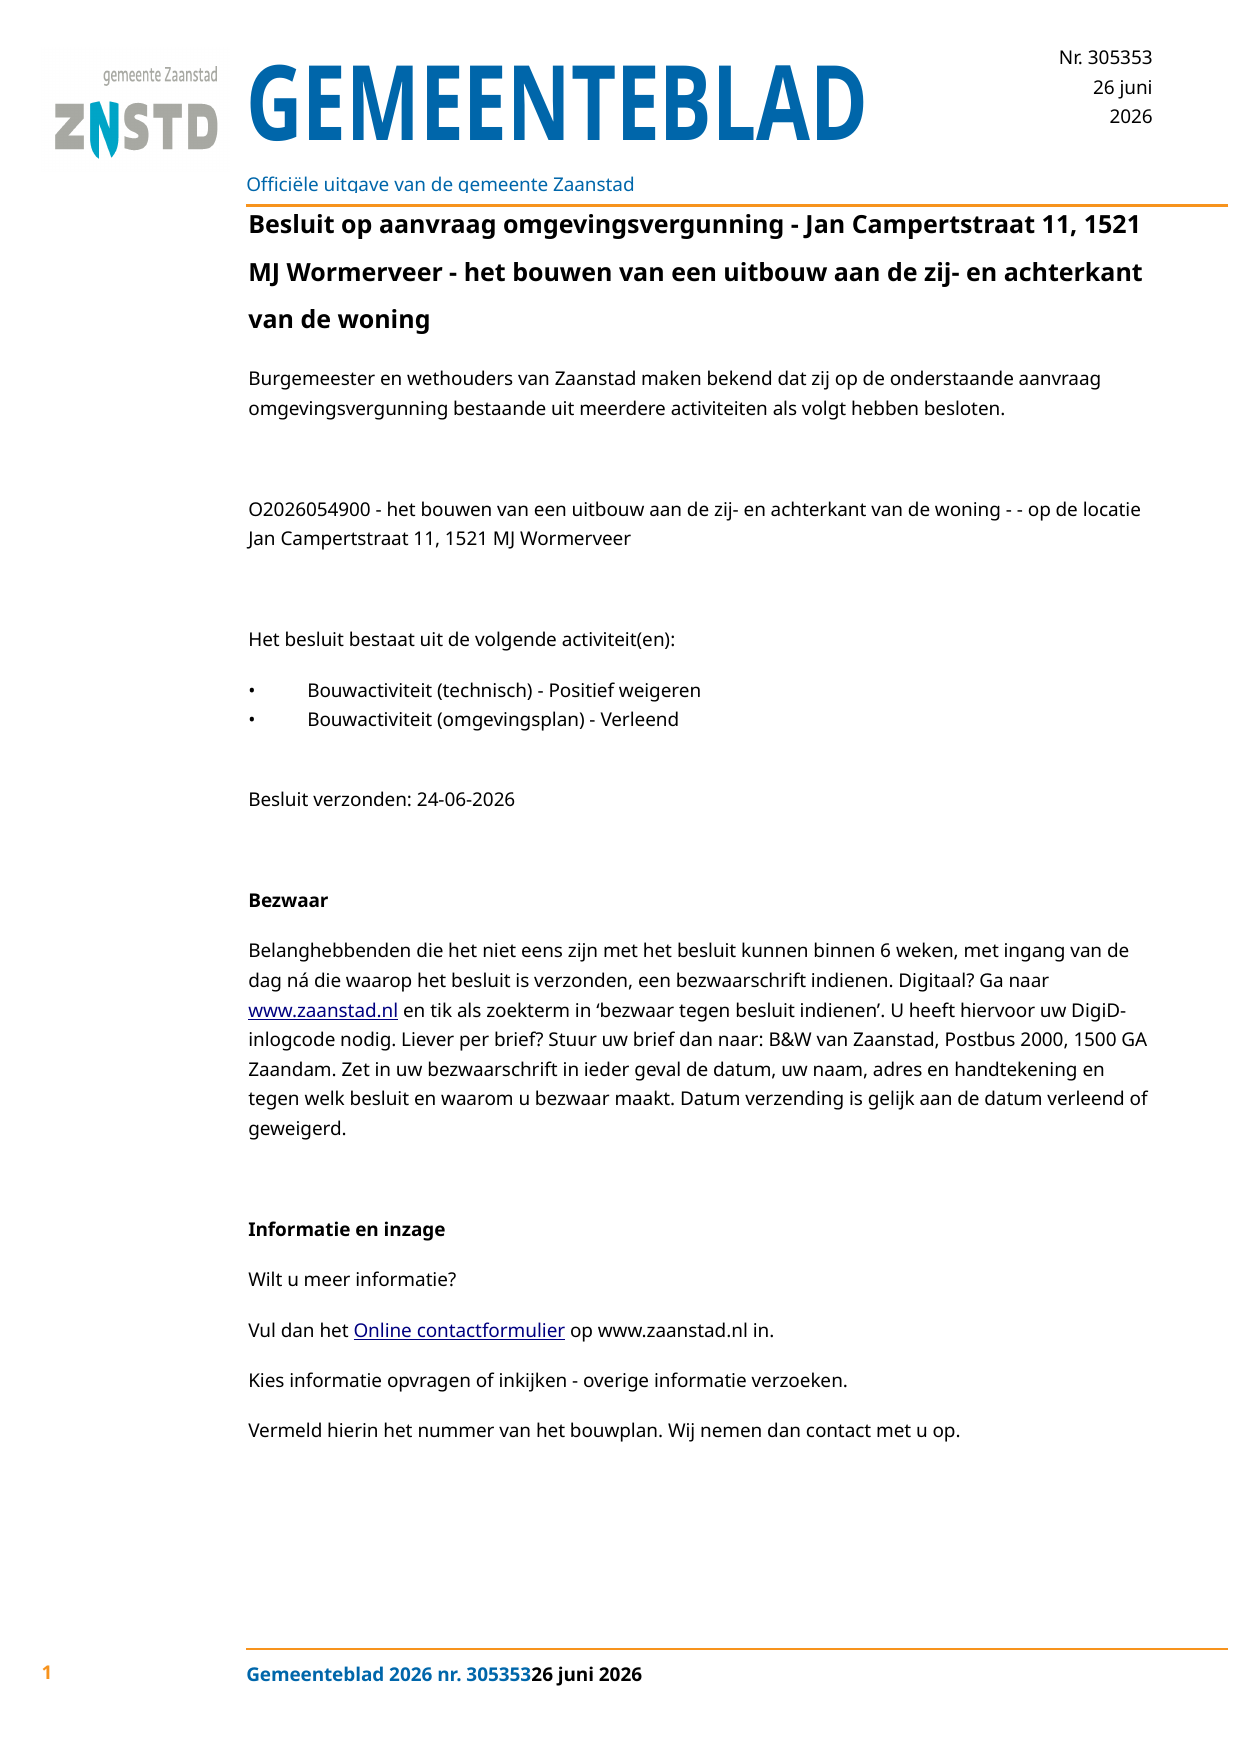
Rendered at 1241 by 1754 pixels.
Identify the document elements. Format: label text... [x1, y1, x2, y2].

text O2026054900 - het bouwen van een uitbouw aan de zij- en achterkant van de woning - - op de locatie Jan Campertstraat 11, 1521 MJ Wormerveer [248, 496, 1152, 551]
text Kies informatie opvragen of inkijken - overige informatie verzoeken. [248, 1367, 1152, 1393]
list Bouwactiviteit (omgevingsplan) - Verleend [248, 706, 1152, 732]
text Bezwaar [248, 887, 1152, 913]
text Vermeld hierin het nummer van het bouwplan. Wij nemen dan contact met u op. [248, 1418, 1152, 1443]
text Vul dan het Online contactformulier op www.zaanstad.nl in. [248, 1317, 1152, 1342]
text Burgemeester en wethouders van Zaanstad maken bekend dat zij op de onderstaande aanvraag omgevingsvergunning bestaande uit meerdere activiteiten als volgt hebben besloten. [248, 366, 1152, 421]
text Het besluit bestaat uit de volgende activiteit(en): [248, 626, 1152, 652]
text Informatie en inzage [248, 1216, 1152, 1242]
list Bouwactiviteit (technisch) - Positief weigeren [248, 677, 1152, 702]
picture [41, 47, 231, 172]
text Wilt u meer informatie? [248, 1266, 1152, 1292]
text Belanghebbenden die het niet eens zijn met het besluit kunnen binnen 6 weken, met ingang van de dag ná die waarop het besluit is verzonden, een bezwaarschrift indienen. Digitaal? Ga naar www.zaanstad.nl en tik als zoekterm in ‘bezwaar tegen besluit indienen’. U heeft hiervoor uw DigiD-inlogcode nodig. Liever per brief? Stuur uw brief dan naar: B&W van Zaanstad, Postbus 2000, 1500 GA Zaandam. Zet in uw bezwaarschrift in ieder geval de datum, uw naam, adres en handtekening en tegen welk besluit en waarom u bezwaar maakt. Datum verzending is gelijk aan de datum verleend of geweigerd. [248, 938, 1152, 1141]
text Besluit verzonden: 24-06-2026 [248, 786, 1152, 812]
text Besluit op aanvraag omgevingsvergunning - Jan Campertstraat 11, 1521 MJ Wormerveer - het bouwen van een uitbouw aan de zij- en achterkant van de woning [248, 207, 1152, 336]
